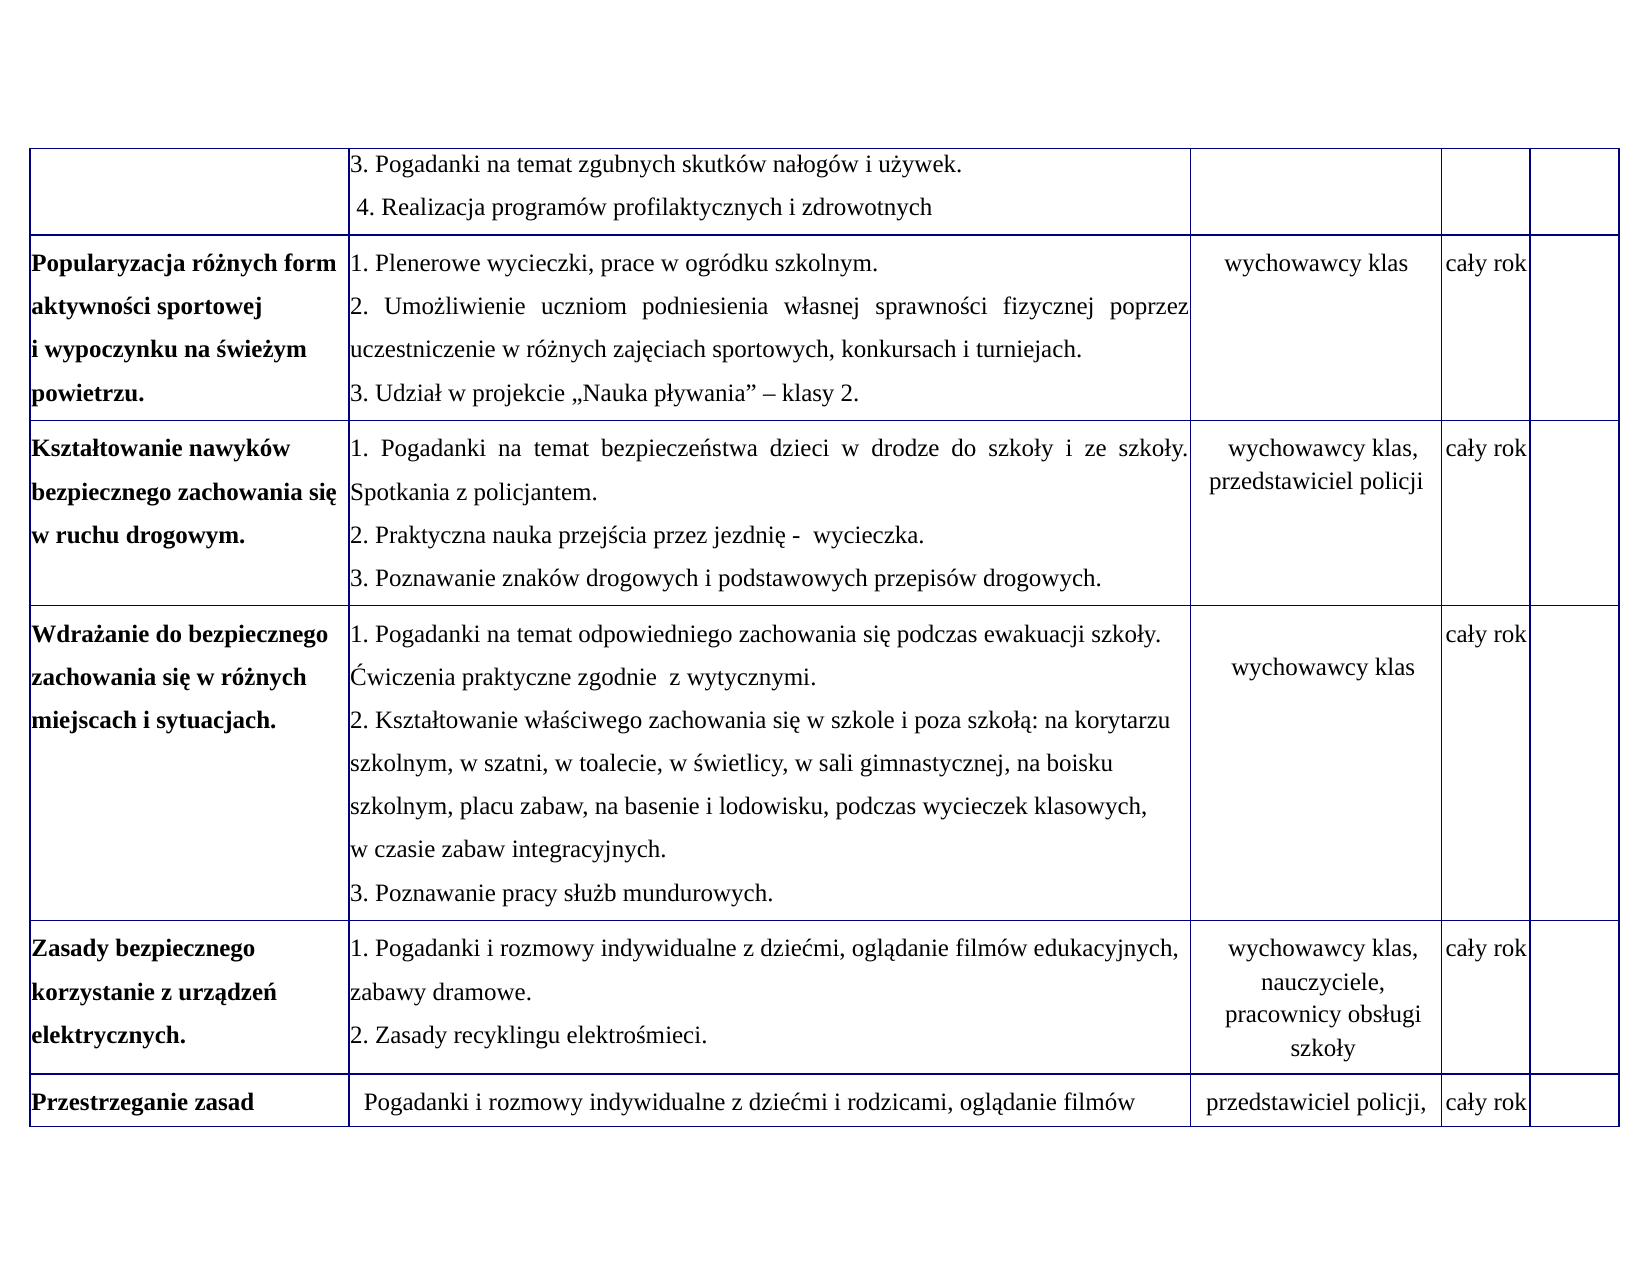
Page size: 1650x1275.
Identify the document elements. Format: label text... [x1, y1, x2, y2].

table_cell Przestrzeganie zasad [31, 1075, 348, 1126]
table_cell 1. Pogadanki na temat bezpieczeństwa dzieci w drodze do szkoły i ze szkoły. Spotkania z policjantem. 2. Praktyczna nauka przejścia przez jezdnię - wycieczka. 3. Poznawanie znaków drogowych i podstawowych przepisów drogowych. [350, 421, 1190, 605]
table_cell cały rok [1442, 921, 1529, 1073]
table_cell [1442, 149, 1529, 234]
table_cell wychowawcy klas [1191, 236, 1441, 419]
table_cell Wdrażanie do bezpiecznego zachowania się w różnych miejscach i sytuacjach. [31, 606, 348, 919]
table_cell cały rok [1442, 236, 1529, 419]
table_cell 3. Pogadanki na temat zgubnych skutków nałogów i używek. 4. Realizacja programów profilaktycznych i zdrowotnych [350, 149, 1190, 234]
table_cell [31, 149, 348, 234]
table_cell Zasady bezpiecznego korzystanie z urządzeń elektrycznych. [31, 921, 348, 1073]
table_cell cały rok [1442, 1075, 1529, 1126]
table_cell wychowawcy klas, nauczyciele, pracownicy obsługi szkoły [1191, 921, 1441, 1073]
table_cell przedstawiciel policji, [1191, 1075, 1441, 1126]
table_cell [1531, 236, 1618, 419]
table_cell [1531, 921, 1618, 1073]
table_cell 1. Pogadanki i rozmowy indywidualne z dziećmi, oglądanie filmów edukacyjnych, zabawy dramowe. 2. Zasady recyklingu elektrośmieci. [350, 921, 1190, 1073]
table_cell Pogadanki i rozmowy indywidualne z dziećmi i rodzicami, oglądanie filmów [350, 1075, 1190, 1126]
table_cell wychowawcy klas [1191, 606, 1441, 919]
table_cell [1531, 606, 1618, 919]
table_cell [1531, 149, 1618, 234]
table_cell 1. Pogadanki na temat odpowiedniego zachowania się podczas ewakuacji szkoły. Ćwiczenia praktyczne zgodnie z wytycznymi. 2. Kształtowanie właściwego zachowania się w szkole i poza szkołą: na korytarzu szkolnym, w szatni, w toalecie, w świetlicy, w sali gimnastycznej, na boisku szkolnym, placu zabaw, na basenie i lodowisku, podczas wycieczek klasowych, w czasie zabaw integracyjnych. 3. Poznawanie pracy służb mundurowych. [350, 606, 1190, 919]
table_cell Popularyzacja różnych form aktywności sportowej i wypoczynku na świeżym powietrzu. [31, 236, 348, 419]
table_cell [1191, 149, 1441, 234]
table_cell [1531, 1075, 1618, 1126]
table_cell cały rok [1442, 421, 1529, 605]
table_cell 1. Plenerowe wycieczki, prace w ogródku szkolnym. 2. Umożliwienie uczniom podniesienia własnej sprawności fizycznej poprzez uczestniczenie w różnych zajęciach sportowych, konkursach i turniejach. 3. Udział w projekcie „Nauka pływania” – klasy 2. [350, 236, 1190, 419]
table_cell [1531, 421, 1618, 605]
table_cell Kształtowanie nawyków bezpiecznego zachowania się w ruchu drogowym. [31, 421, 348, 605]
table_cell wychowawcy klas, przedstawiciel policji [1191, 421, 1441, 605]
table_cell cały rok [1442, 606, 1529, 919]
